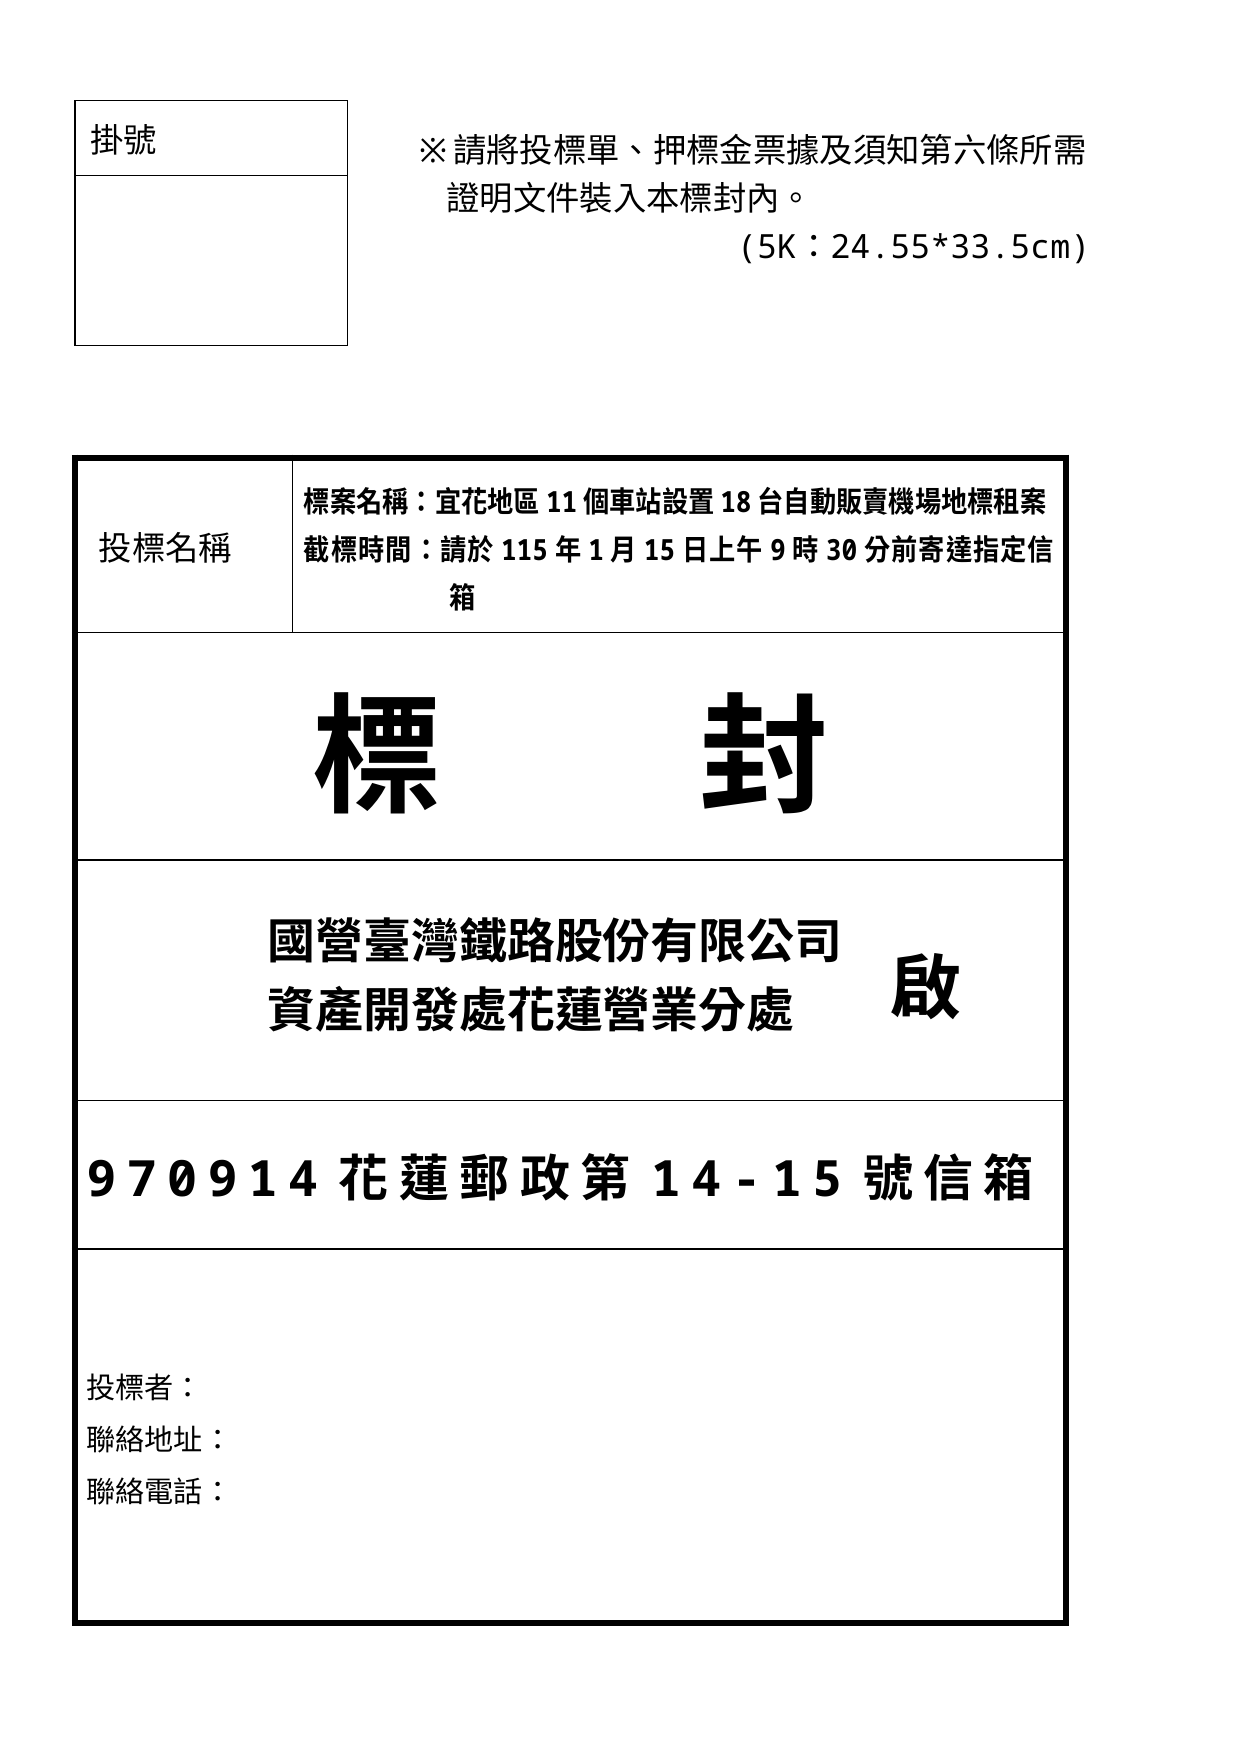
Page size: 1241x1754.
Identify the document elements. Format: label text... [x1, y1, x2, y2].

table_cell 標 封 [78, 633, 1063, 859]
text ※請將投標單、押標金票據及須知第六條所需 證明文件裝入本標封內。 [413, 124, 1090, 220]
table_header 投標名稱 [78, 461, 292, 632]
text (5K：24.55*33.5cm) [413, 220, 1090, 269]
table_cell 投標者： 聯絡地址： 聯絡電話： [78, 1250, 1063, 1619]
table_cell [76, 176, 347, 345]
table_cell 國營臺灣鐵路股份有限公司資產開發處花蓮營業分處 啟 [78, 861, 1063, 1099]
table_header 掛號 [76, 101, 347, 175]
table_cell 970914花蓮郵政第14-15號信箱 [78, 1101, 1063, 1248]
table_header 標案名稱：宜花地區11個車站設置18台自動販賣機場地標租案 截標時間：請於115年1月15日上午9時30分前寄達指定信箱 [293, 461, 1063, 632]
